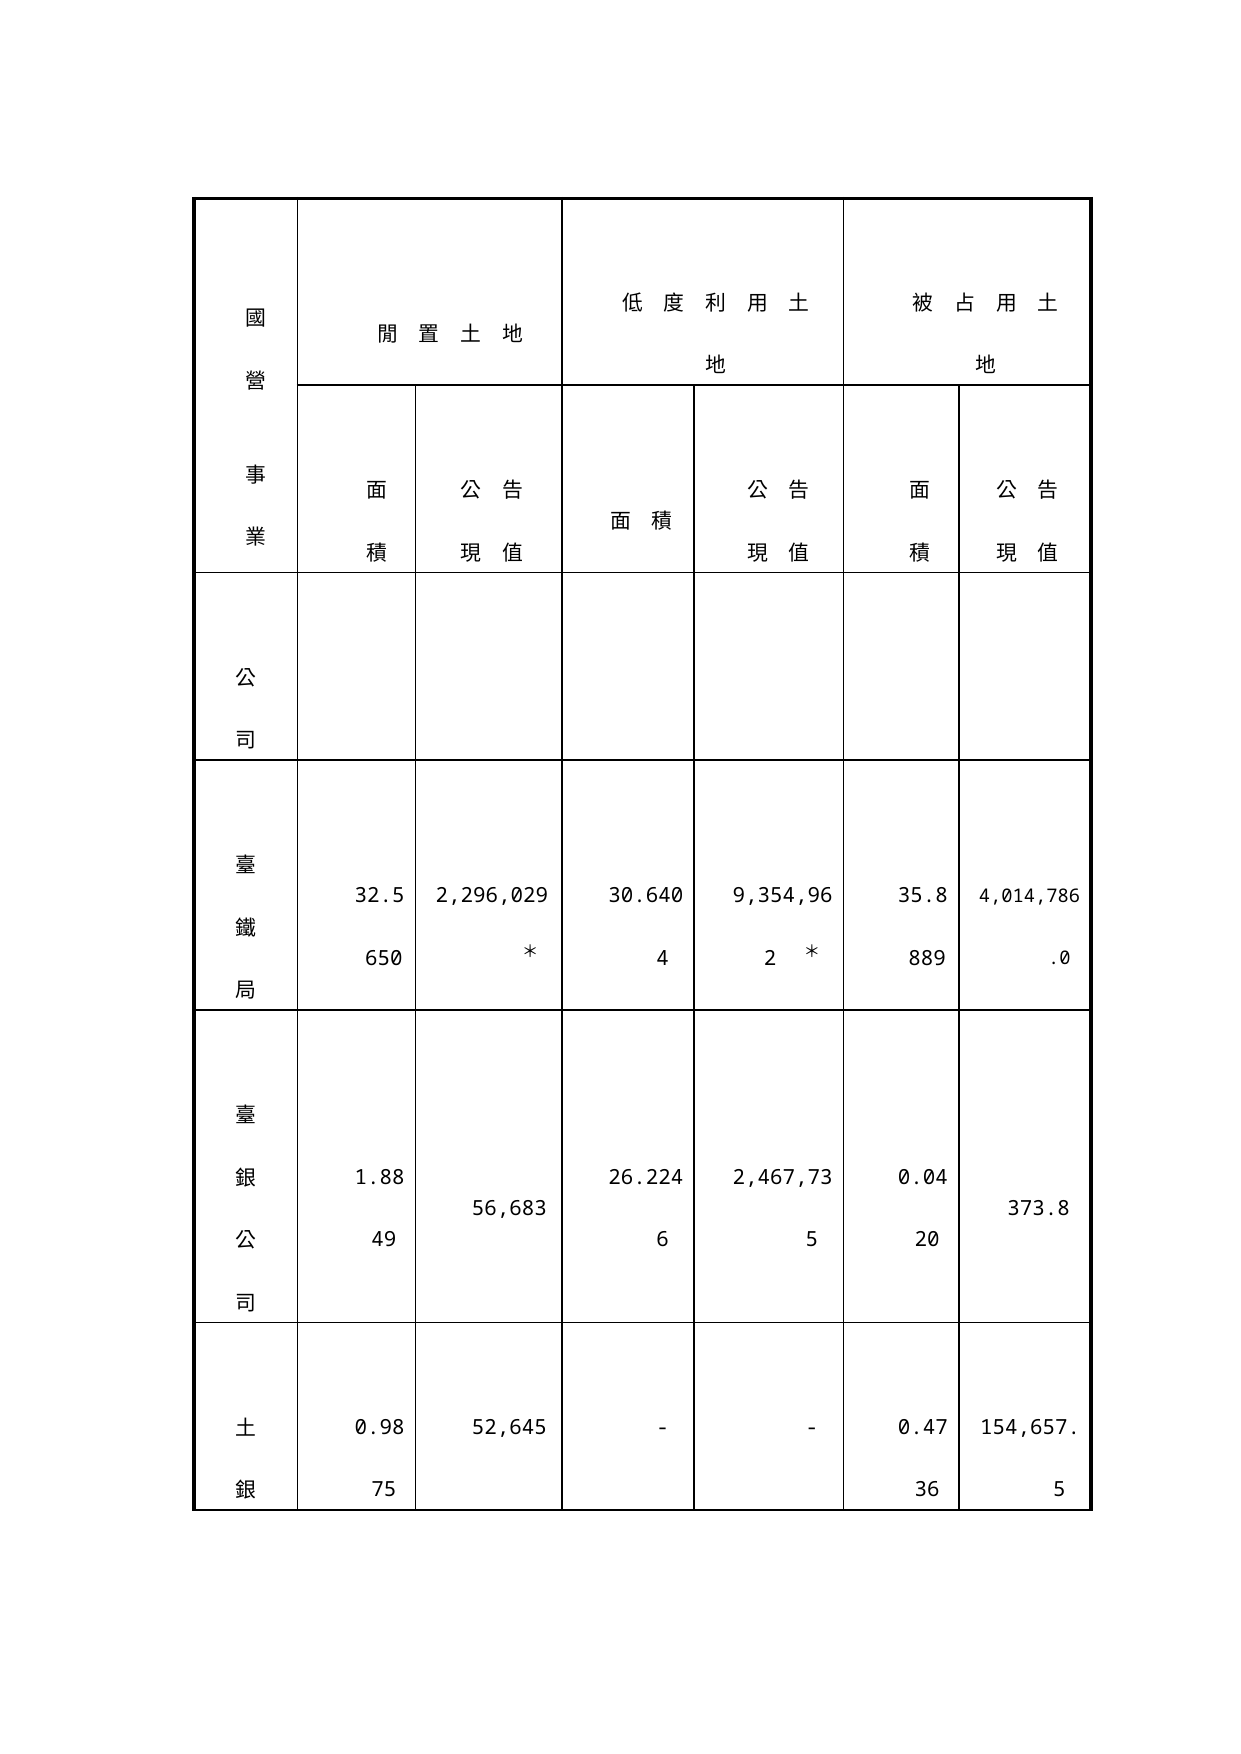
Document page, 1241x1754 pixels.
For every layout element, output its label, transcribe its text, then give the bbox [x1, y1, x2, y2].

table_cell - [563, 1323, 693, 1509]
table_cell [844, 573, 958, 759]
table_cell 0.9875 [298, 1323, 415, 1509]
table_cell 4,014,786.0 [960, 761, 1089, 1009]
table_cell 公告現值 [695, 386, 843, 572]
table_cell 56,683 [416, 1011, 561, 1322]
table_cell 32.5650 [298, 761, 415, 1009]
table_cell 公司 [196, 573, 297, 759]
table_cell 1.8849 [298, 1011, 415, 1322]
table_cell 面積 [298, 386, 415, 572]
table_cell 土銀 [196, 1323, 297, 1509]
table_cell [298, 573, 415, 759]
table_cell [695, 573, 843, 759]
table_cell 35.8889 [844, 761, 958, 1009]
table_cell 2,296,029＊ [416, 761, 561, 1009]
table_cell - [695, 1323, 843, 1509]
table_cell 0.4736 [844, 1323, 958, 1509]
table_cell [563, 573, 693, 759]
table_cell 面積 [563, 386, 693, 572]
table_cell [416, 573, 561, 759]
table_cell 52,645 [416, 1323, 561, 1509]
table_header 閒置土地 [298, 200, 561, 384]
table_cell 面積 [844, 386, 958, 572]
table_cell 0.0420 [844, 1011, 958, 1322]
table_cell 9,354,962＊ [695, 761, 843, 1009]
table_cell 26.2246 [563, 1011, 693, 1322]
table_header 低度利用土地 [563, 200, 843, 384]
table_cell 公告現值 [416, 386, 561, 572]
table_cell 2,467,735 [695, 1011, 843, 1322]
table_cell 154,657.5 [960, 1323, 1089, 1509]
table_cell [960, 573, 1089, 759]
table_cell 臺銀公司 [196, 1011, 297, 1322]
table_cell 30.6404 [563, 761, 693, 1009]
table_cell 373.8 [960, 1011, 1089, 1322]
table_header 國營 事業 [196, 200, 297, 572]
table_header 被占用土地 [844, 200, 1089, 384]
table_cell 臺鐵局 [196, 761, 297, 1009]
table_cell 公告現值 [960, 386, 1089, 572]
